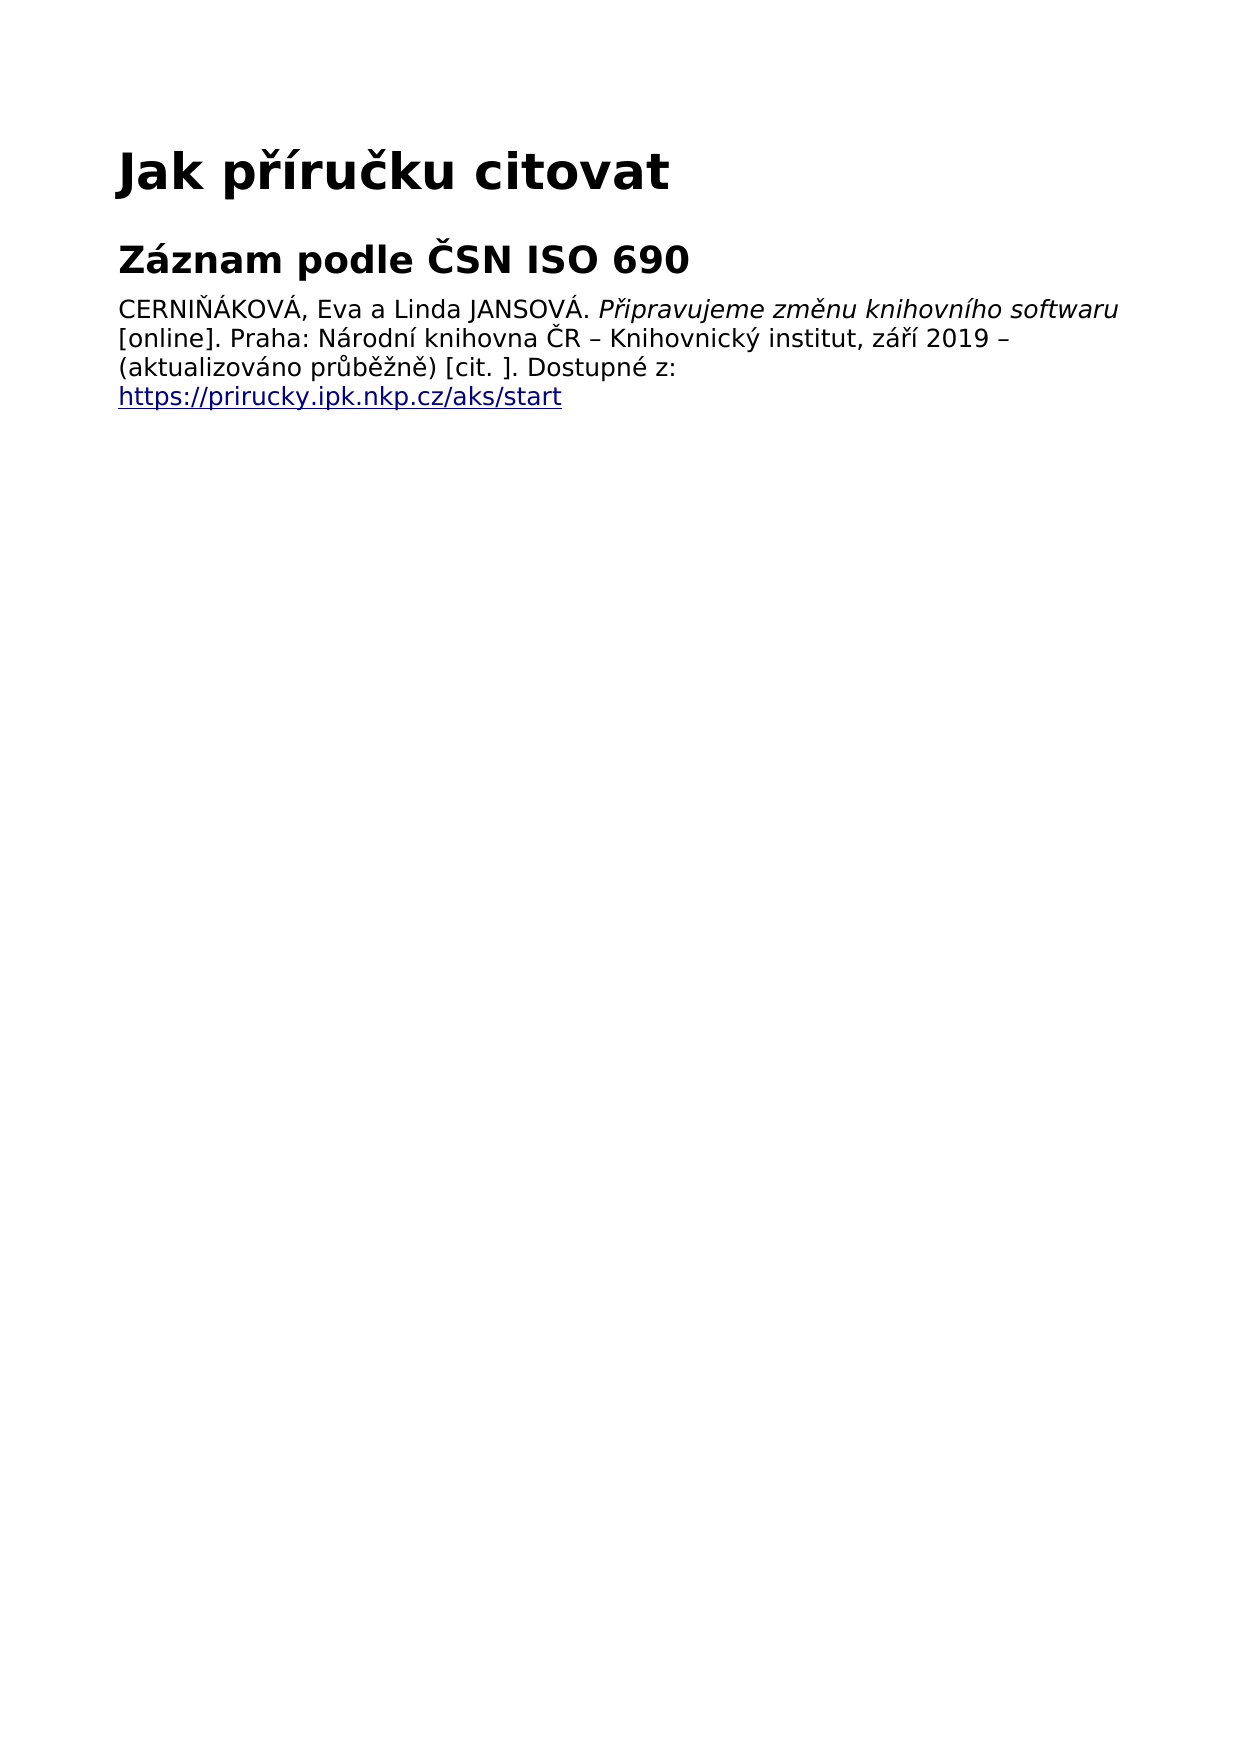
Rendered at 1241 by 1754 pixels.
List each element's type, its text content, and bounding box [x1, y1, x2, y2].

subtitle Záznam podle ČSN ISO 690 [118, 239, 1122, 282]
subtitle Jak příručku citovat [118, 143, 1122, 201]
text CERNIŇÁKOVÁ, Eva a Linda JANSOVÁ. Připravujeme změnu knihovního softwaru [online]. Praha: Národní knihovna ČR – Knihovnický institut, září 2019 – (aktualizováno průběžně) [cit. ]. Dostupné z: https://prirucky.ipk.nkp.cz/aks/start [118, 295, 1122, 412]
